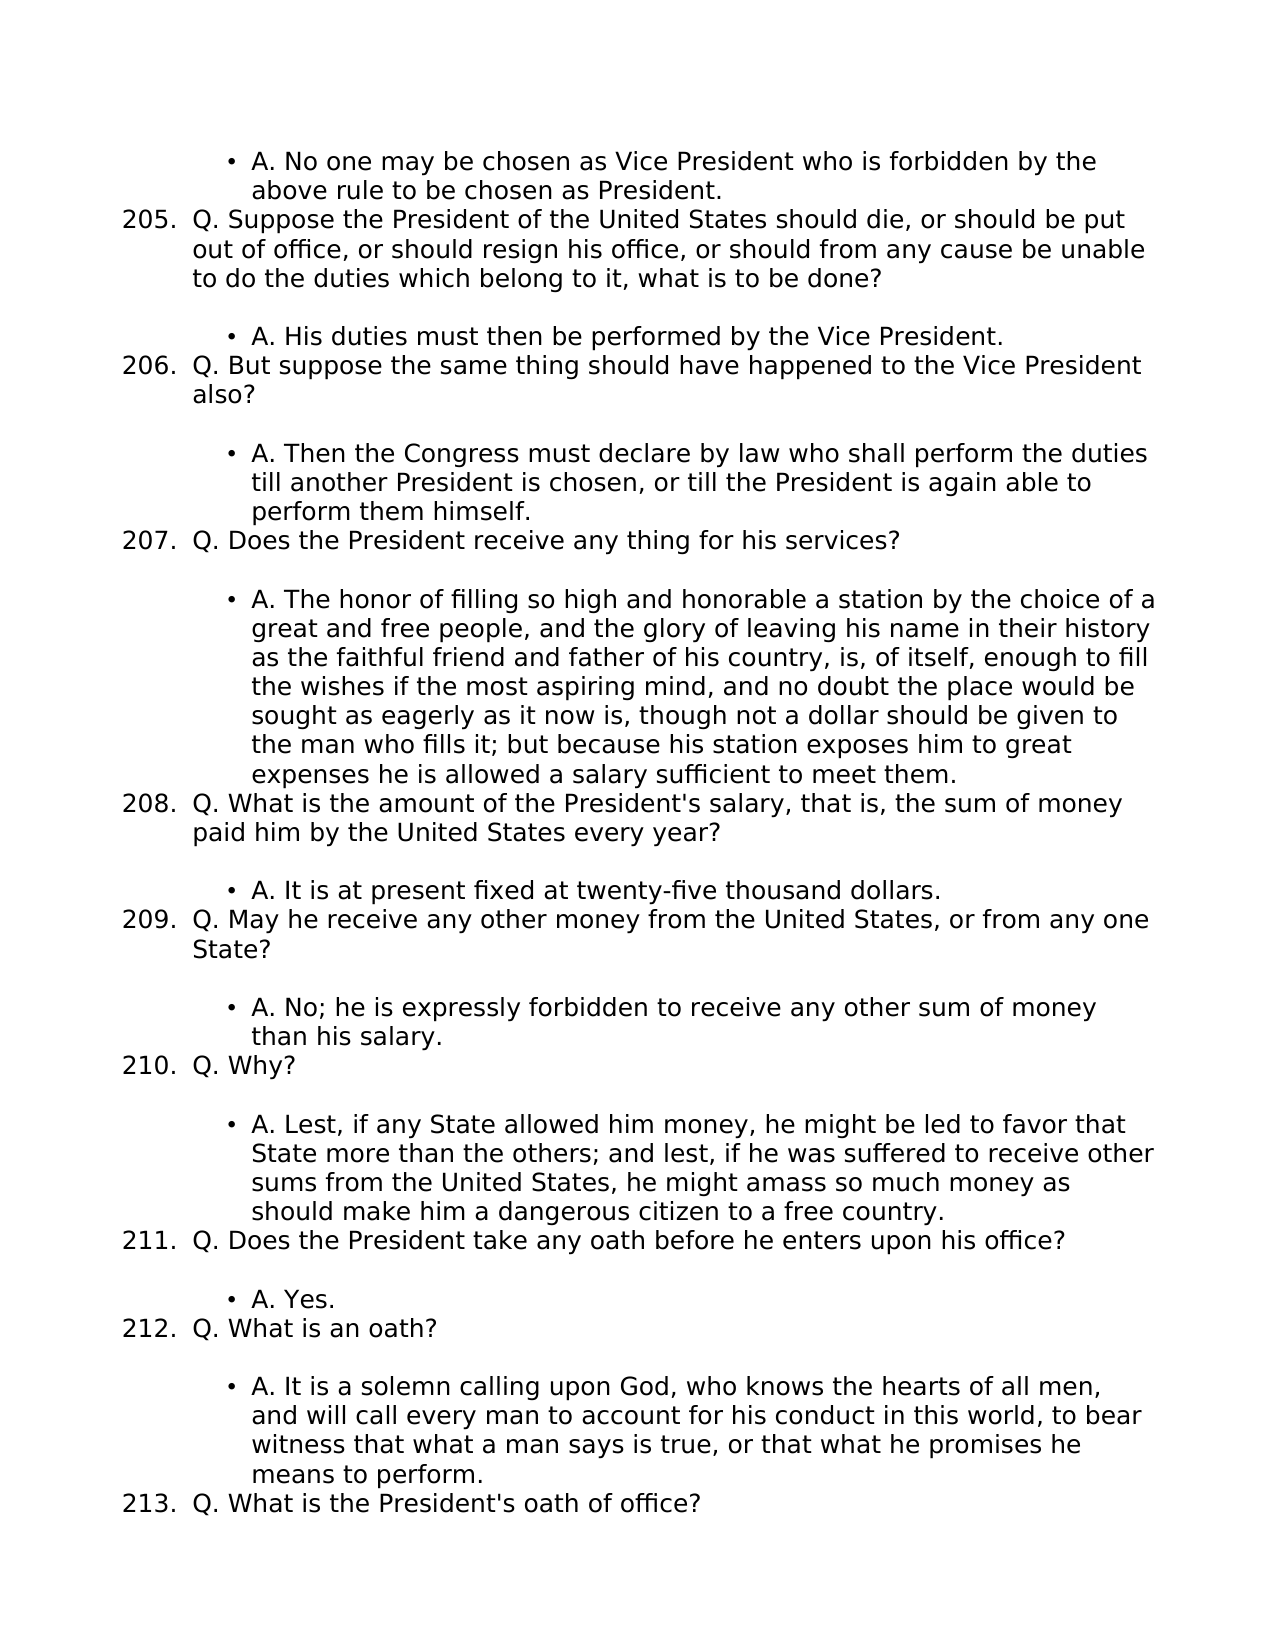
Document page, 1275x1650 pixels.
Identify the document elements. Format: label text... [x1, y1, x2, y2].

list Q. May he receive any other money from the United States, or from any one State? [177, 906, 1157, 993]
list Q. What is the President's oath of office? [177, 1489, 1157, 1518]
list A. No; he is expressly forbidden to receive any other sum of money than his salary. [236, 993, 1157, 1051]
list Q. Why? [177, 1051, 1157, 1110]
list A. It is at present fixed at twenty-five thousand dollars. [236, 876, 1157, 906]
list Q. Suppose the President of the United States should die, or should be put out of office, or should resign his office, or should from any cause be unable to do the duties which belong to it, what is to be done? [177, 206, 1157, 322]
list A. It is a solemn calling upon God, who knows the hearts of all men, and will call every man to account for his conduct in this world, to bear witness that what a man says is true, or that what he promises he means to perform. [236, 1372, 1157, 1489]
list [177, 118, 1157, 147]
list Q. What is an oath? [177, 1314, 1157, 1372]
list A. Lest, if any State allowed him money, he might be led to favor that State more than the others; and lest, if he was suffered to receive other sums from the United States, he might amass so much money as should make him a dangerous citizen to a free country. [236, 1110, 1157, 1226]
list A. The honor of filling so high and honorable a station by the choice of a great and free people, and the glory of leaving his name in their history as the faithful friend and father of his country, is, of itself, enough to fill the wishes if the most aspiring mind, and no doubt the place would be sought as eagerly as it now is, though not a dollar should be given to the man who fills it; but because his station exposes him to great expenses he is allowed a salary sufficient to meet them. [236, 585, 1157, 789]
list A. No one may be chosen as Vice President who is forbidden by the above rule to be chosen as President. [236, 147, 1157, 206]
list A. Yes. [236, 1285, 1157, 1314]
list Q. But suppose the same thing should have happened to the Vice President also? [177, 351, 1157, 439]
list Q. Does the President receive any thing for his services? [177, 526, 1157, 585]
list A. Then the Congress must declare by law who shall perform the duties till another President is chosen, or till the President is again able to perform them himself. [236, 439, 1157, 526]
list Q. What is the amount of the President's salary, that is, the sum of money paid him by the United States every year? [177, 789, 1157, 876]
list Q. Does the President take any oath before he enters upon his office? [177, 1226, 1157, 1285]
list A. His duties must then be performed by the Vice President. [236, 322, 1157, 351]
